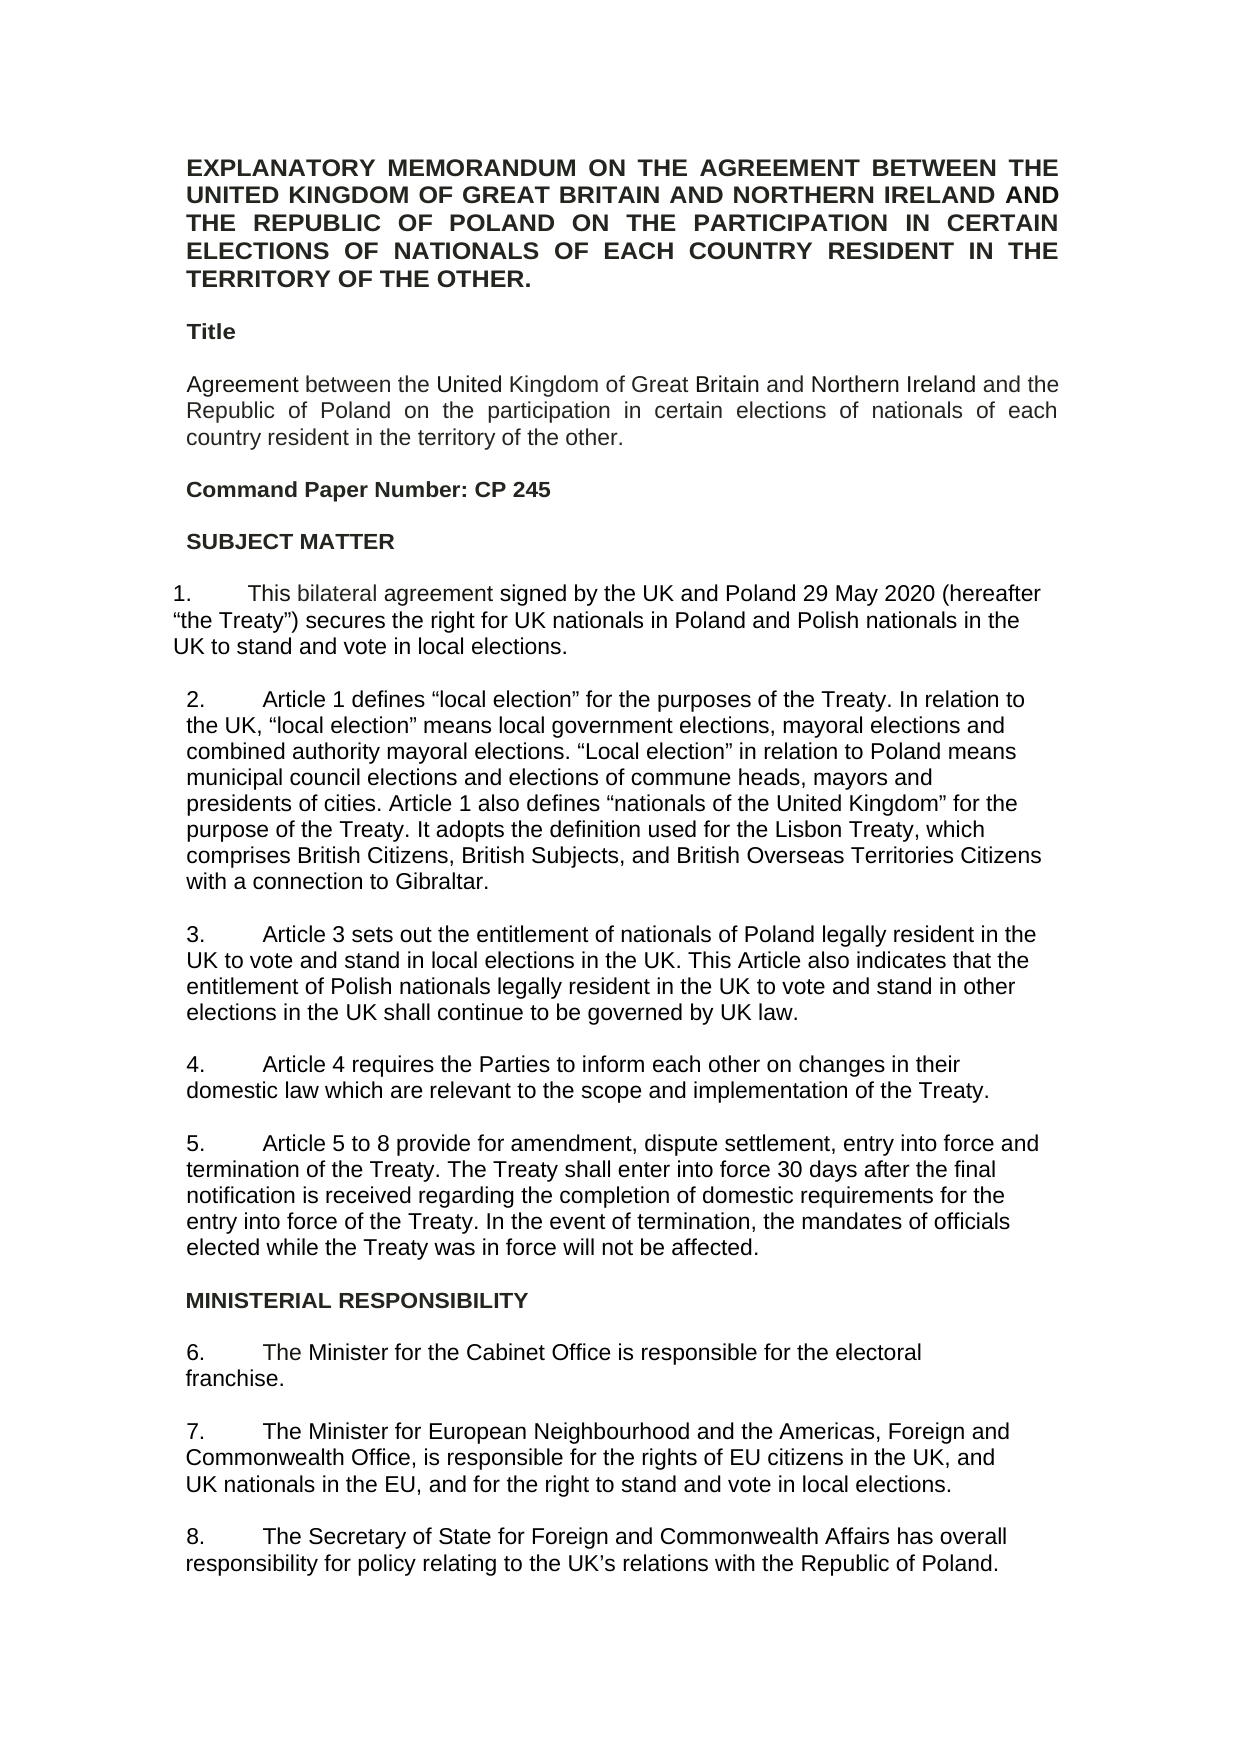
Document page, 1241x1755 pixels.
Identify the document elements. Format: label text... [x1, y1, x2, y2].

list The Minister for the Cabinet Office is responsible for the electoral franchise. [185, 1339, 1013, 1391]
list Article 5 to 8 provide for amendment, dispute settlement, entry into force and termination of the Treaty. The Treaty shall enter into force 30 days after the final notification is received regarding the completion of domestic requirements for the entry into force of the Treaty. In the event of termination, the mandates of officials elected while the Treaty was in force will not be affected. [186, 1130, 1044, 1261]
list Article 3 sets out the entitlement of nationals of Poland legally resident in the UK to vote and stand in local elections in the UK. This Article also indicates that the entitlement of Polish nationals legally resident in the UK to vote and stand in other elections in the UK shall continue to be governed by UK law. [186, 921, 1044, 1026]
text Title [186, 319, 1068, 344]
list Article 1 defines “local election” for the purposes of the Treaty. In relation to the UK, “local election” means local government elections, mayoral elections and combined authority mayoral elections. “Local election” in relation to Poland means municipal council elections and elections of commune heads, mayors and presidents of cities. Article 1 also defines “nationals of the United Kingdom” for the purpose of the Treaty. It adopts the definition used for the Lisbon Treaty, which comprises British Citizens, British Subjects, and British Overseas Territories Citizens with a connection to Gibraltar. [186, 687, 1044, 895]
text EXPLANATORY MEMORANDUM ON THE AGREEMENT BETWEEN THE UNITED KINGDOM OF GREAT BRITAIN AND NORTHERN IRELAND AND THE REPUBLIC OF POLAND ON THE PARTICIPATION IN CERTAIN ELECTIONS OF NATIONALS OF EACH COUNTRY RESIDENT IN THE TERRITORY OF THE OTHER. [186, 153, 1059, 292]
list Article 4 requires the Parties to inform each other on changes in their domestic law which are relevant to the scope and implementation of the Treaty. [186, 1052, 1044, 1104]
text MINISTERIAL RESPONSIBILITY [185, 1288, 1068, 1313]
text Agreement between the United Kingdom of Great Britain and Northern Ireland and the Republic of Poland on the participation in certain elections of nationals of each country resident in the territory of the other. [186, 371, 1059, 450]
text Command Paper Number: CP 245 SUBJECT MATTER [186, 477, 564, 554]
list The Secretary of State for Foreign and Commonwealth Affairs has overall responsibility for policy relating to the UK’s relations with the Republic of Poland. [185, 1523, 1013, 1576]
list The Minister for European Neighbourhood and the Americas, Foreign and Commonwealth Office, is responsible for the rights of EU citizens in the UK, and UK nationals in the EU, and for the right to stand and vote in local elections. [185, 1418, 1013, 1497]
list This bilateral agreement signed by the UK and Poland 29 May 2020 (hereafter “the Treaty”) secures the right for UK nationals in Poland and Polish nationals in the UK to stand and vote in local elections. [173, 580, 1049, 659]
